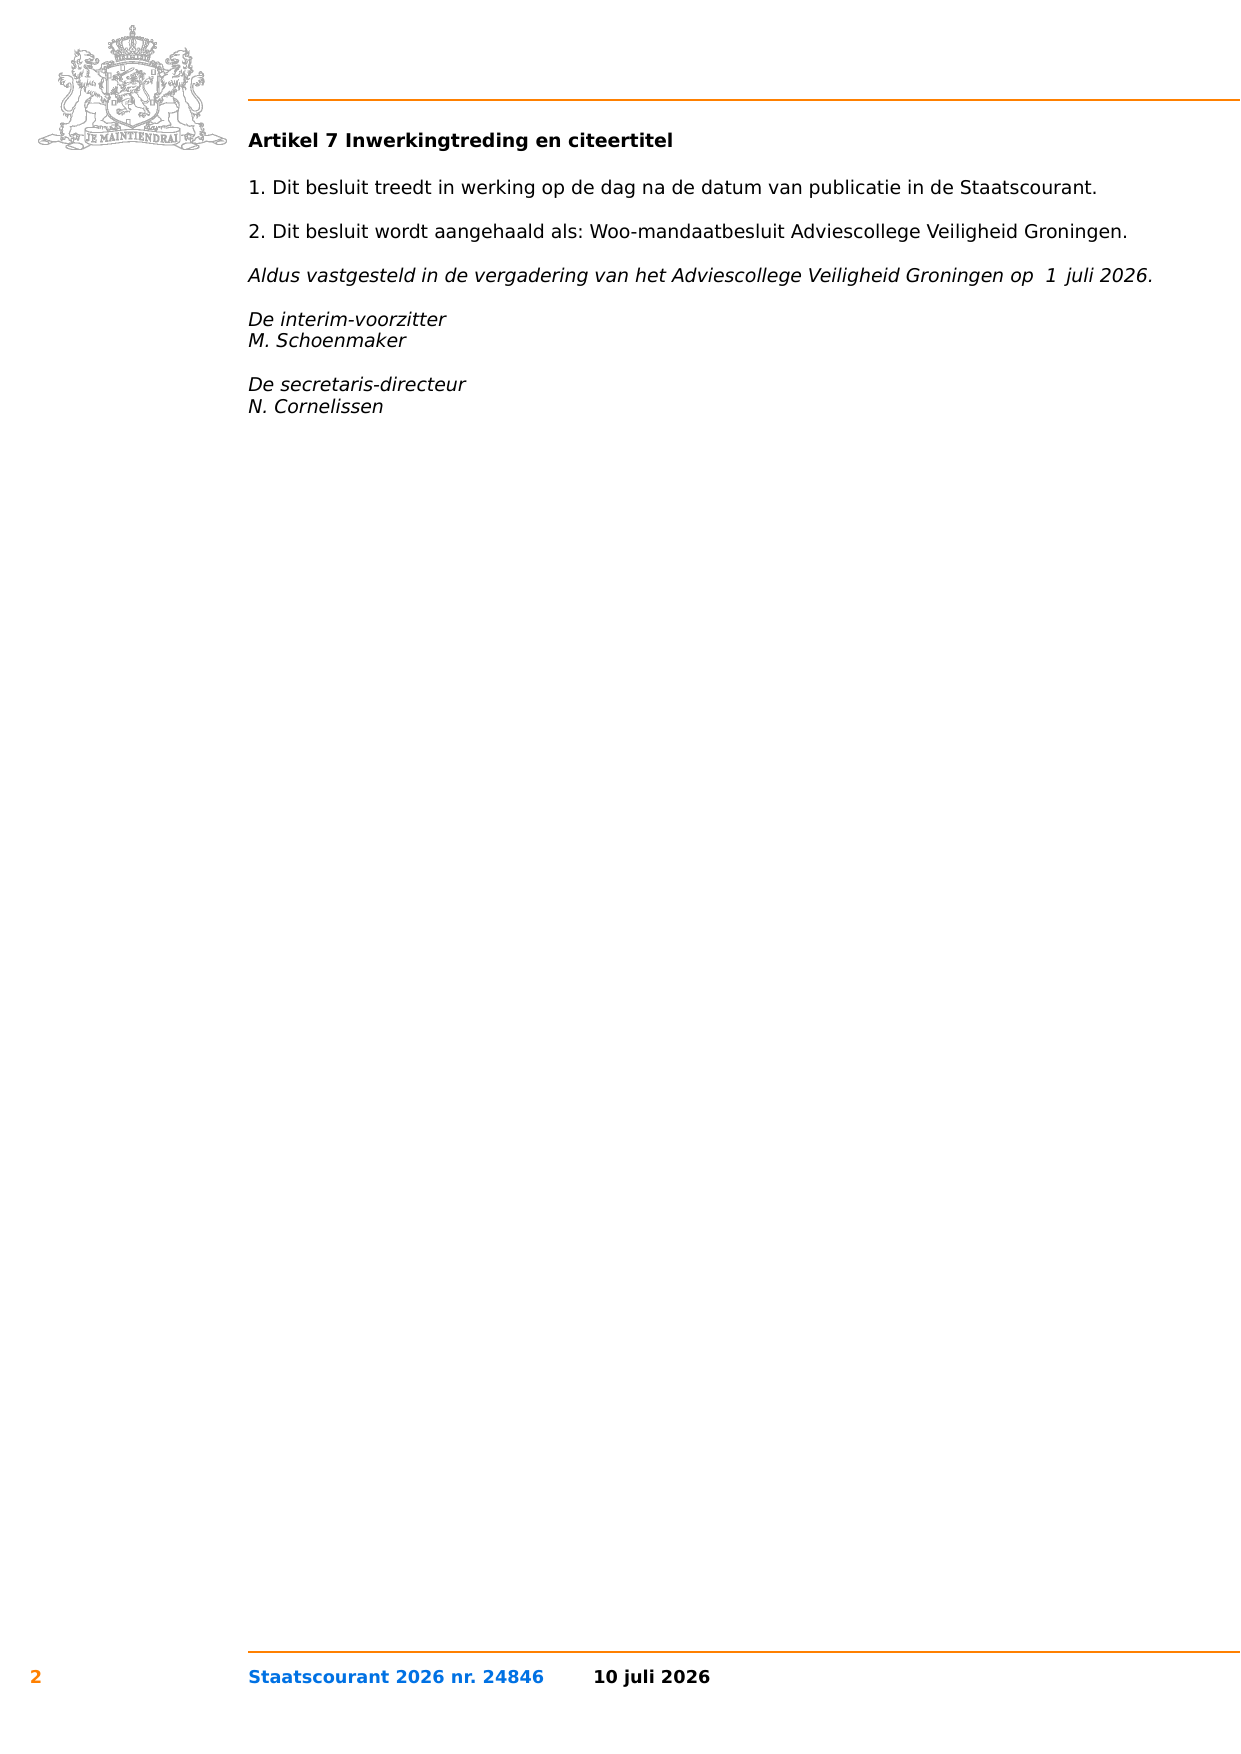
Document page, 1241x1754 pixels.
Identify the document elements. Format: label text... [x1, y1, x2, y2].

text 1. Dit besluit treedt in werking op de dag na de datum van publicatie in de Staatscourant. [248, 177, 1163, 199]
subtitle Artikel 7 Inwerkingtreding en citeertitel [248, 130, 1163, 152]
text De interim-voorzitter M. Schoenmaker [248, 308, 1163, 352]
text Aldus vastgesteld in de vergadering van het Adviescollege Veiligheid Groningen op 1 juli 2026. [248, 264, 1163, 287]
picture [38, 25, 227, 150]
text 2. Dit besluit wordt aangehaald als: Woo-mandaatbesluit Adviescollege Veiligheid Groningen. [248, 221, 1163, 243]
text De secretaris-directeur N. Cornelissen [248, 374, 1163, 418]
